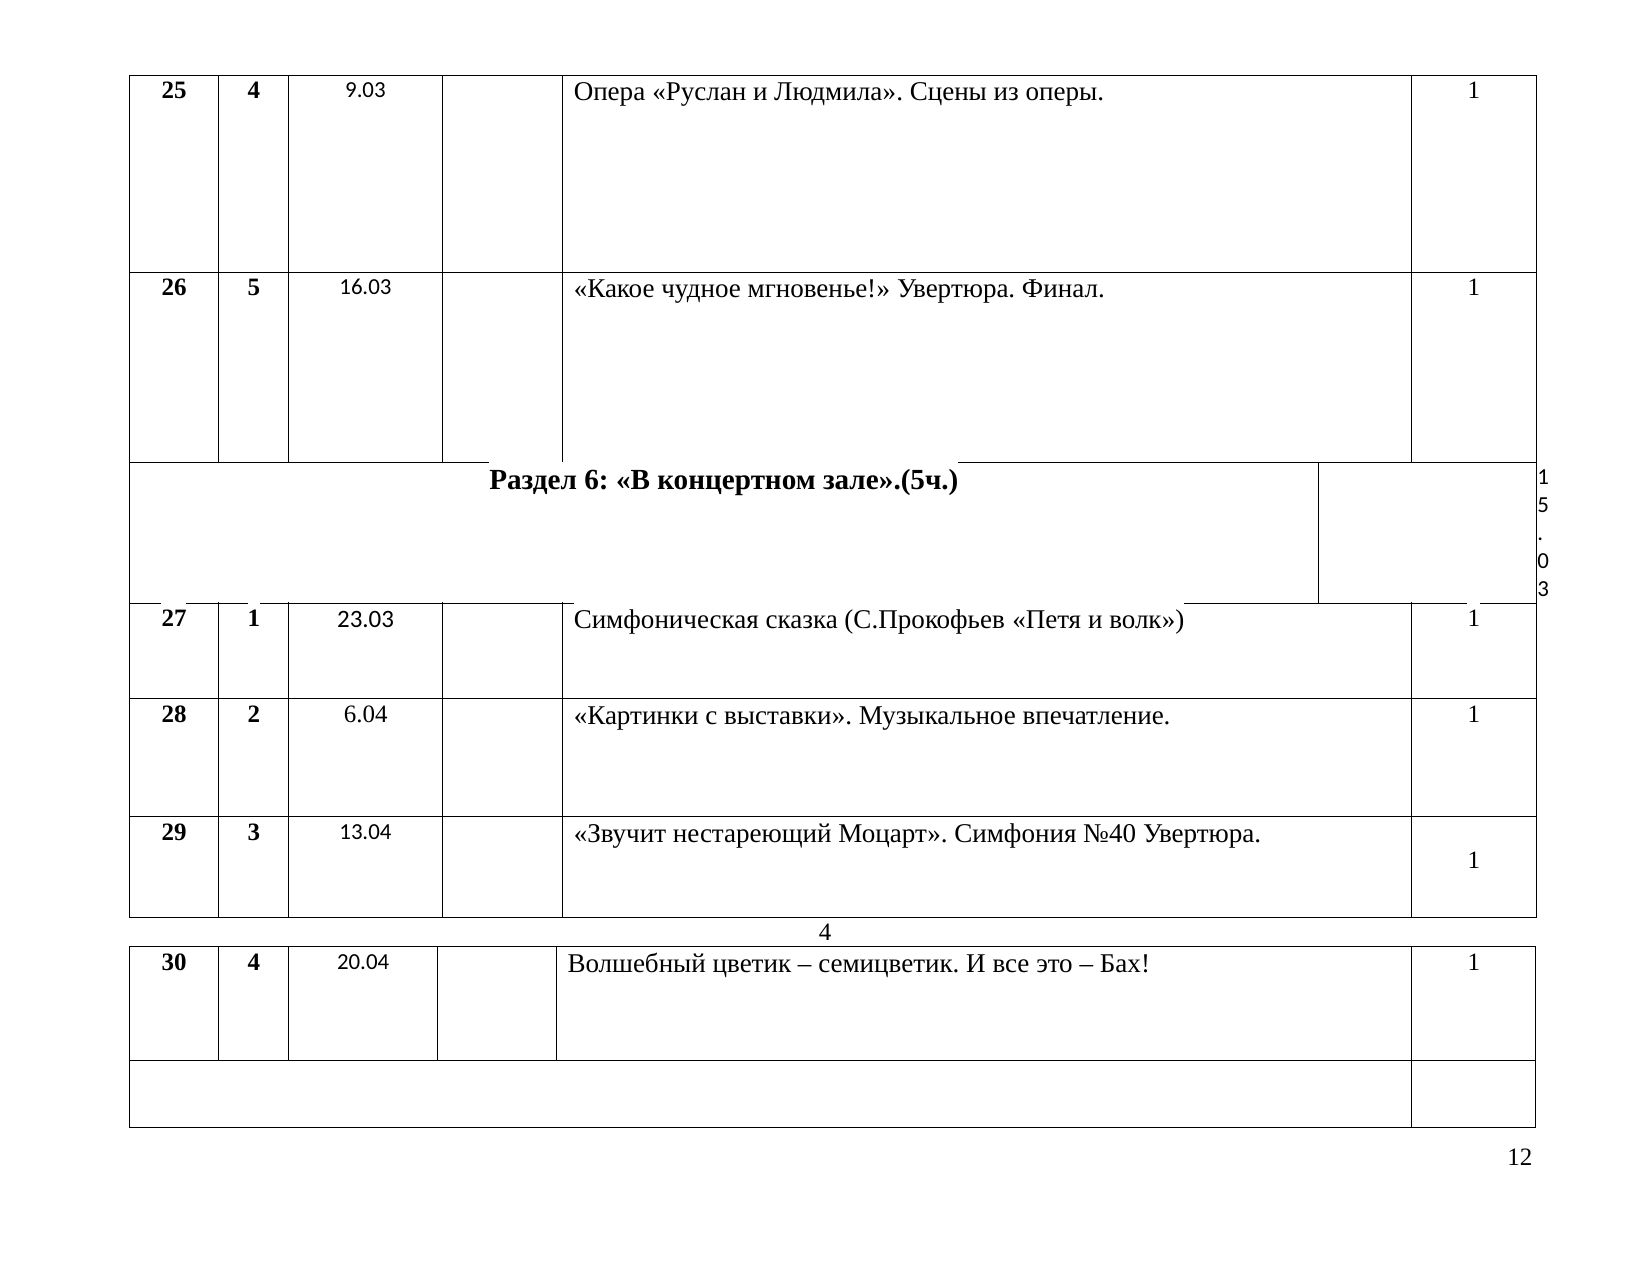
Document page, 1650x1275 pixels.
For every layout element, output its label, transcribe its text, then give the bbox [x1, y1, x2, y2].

table_cell Раздел 6: «В концертном зале».(5ч.) [130, 463, 1318, 602]
table_cell 29 [130, 817, 218, 917]
table_cell 5 [219, 273, 288, 462]
table_cell 13.04 [289, 817, 442, 917]
table_header 30 [130, 947, 218, 1060]
table_cell [130, 1061, 1411, 1127]
table_cell 6.04 [289, 699, 442, 816]
table_cell 2 [219, 699, 288, 816]
table_header 4 [219, 947, 288, 1060]
table_cell 23.03 [289, 604, 442, 698]
table_cell [443, 273, 562, 462]
table_cell [1412, 1061, 1535, 1127]
table_cell [443, 604, 562, 698]
table_header Волшебный цветик – семицветик. И все это – Бах! [557, 947, 1411, 1060]
table_cell 16.03 [289, 273, 442, 462]
text 4 [118, 917, 1532, 946]
table_cell 1 [219, 604, 288, 698]
table_cell 9.03 [289, 76, 442, 272]
table_cell 4 [219, 76, 288, 272]
table_cell 1 [1412, 699, 1536, 816]
table_cell 3 [219, 817, 288, 917]
table_cell Опера «Руслан и Людмила». Сцены из оперы. [563, 76, 1411, 272]
table_cell 27 [130, 604, 218, 698]
table_cell 1 [1412, 273, 1536, 462]
table_cell Симфоническая сказка (С.Прокофьев «Петя и волк») [563, 604, 1411, 698]
table_cell [443, 699, 562, 816]
table_header [438, 947, 556, 1060]
table_cell 1 [1412, 604, 1536, 698]
table_cell 25 [130, 76, 218, 272]
table_header 20.04 [289, 947, 437, 1060]
table_cell 26 [130, 273, 218, 462]
table_cell 1 [1412, 817, 1536, 917]
table_cell «Какое чудное мгновенье!» Увертюра. Финал. [563, 273, 1411, 462]
table_cell [1319, 463, 1536, 602]
table_cell «Звучит нестареющий Моцарт». Симфония №40 Увертюра. [563, 817, 1411, 917]
table_cell [443, 817, 562, 917]
table_cell 1 [1412, 76, 1536, 272]
table_cell «Картинки с выставки». Музыкальное впечатление. [563, 699, 1411, 816]
table_cell 28 [130, 699, 218, 816]
table_header 1 [1412, 947, 1535, 1060]
table_cell [443, 76, 562, 272]
